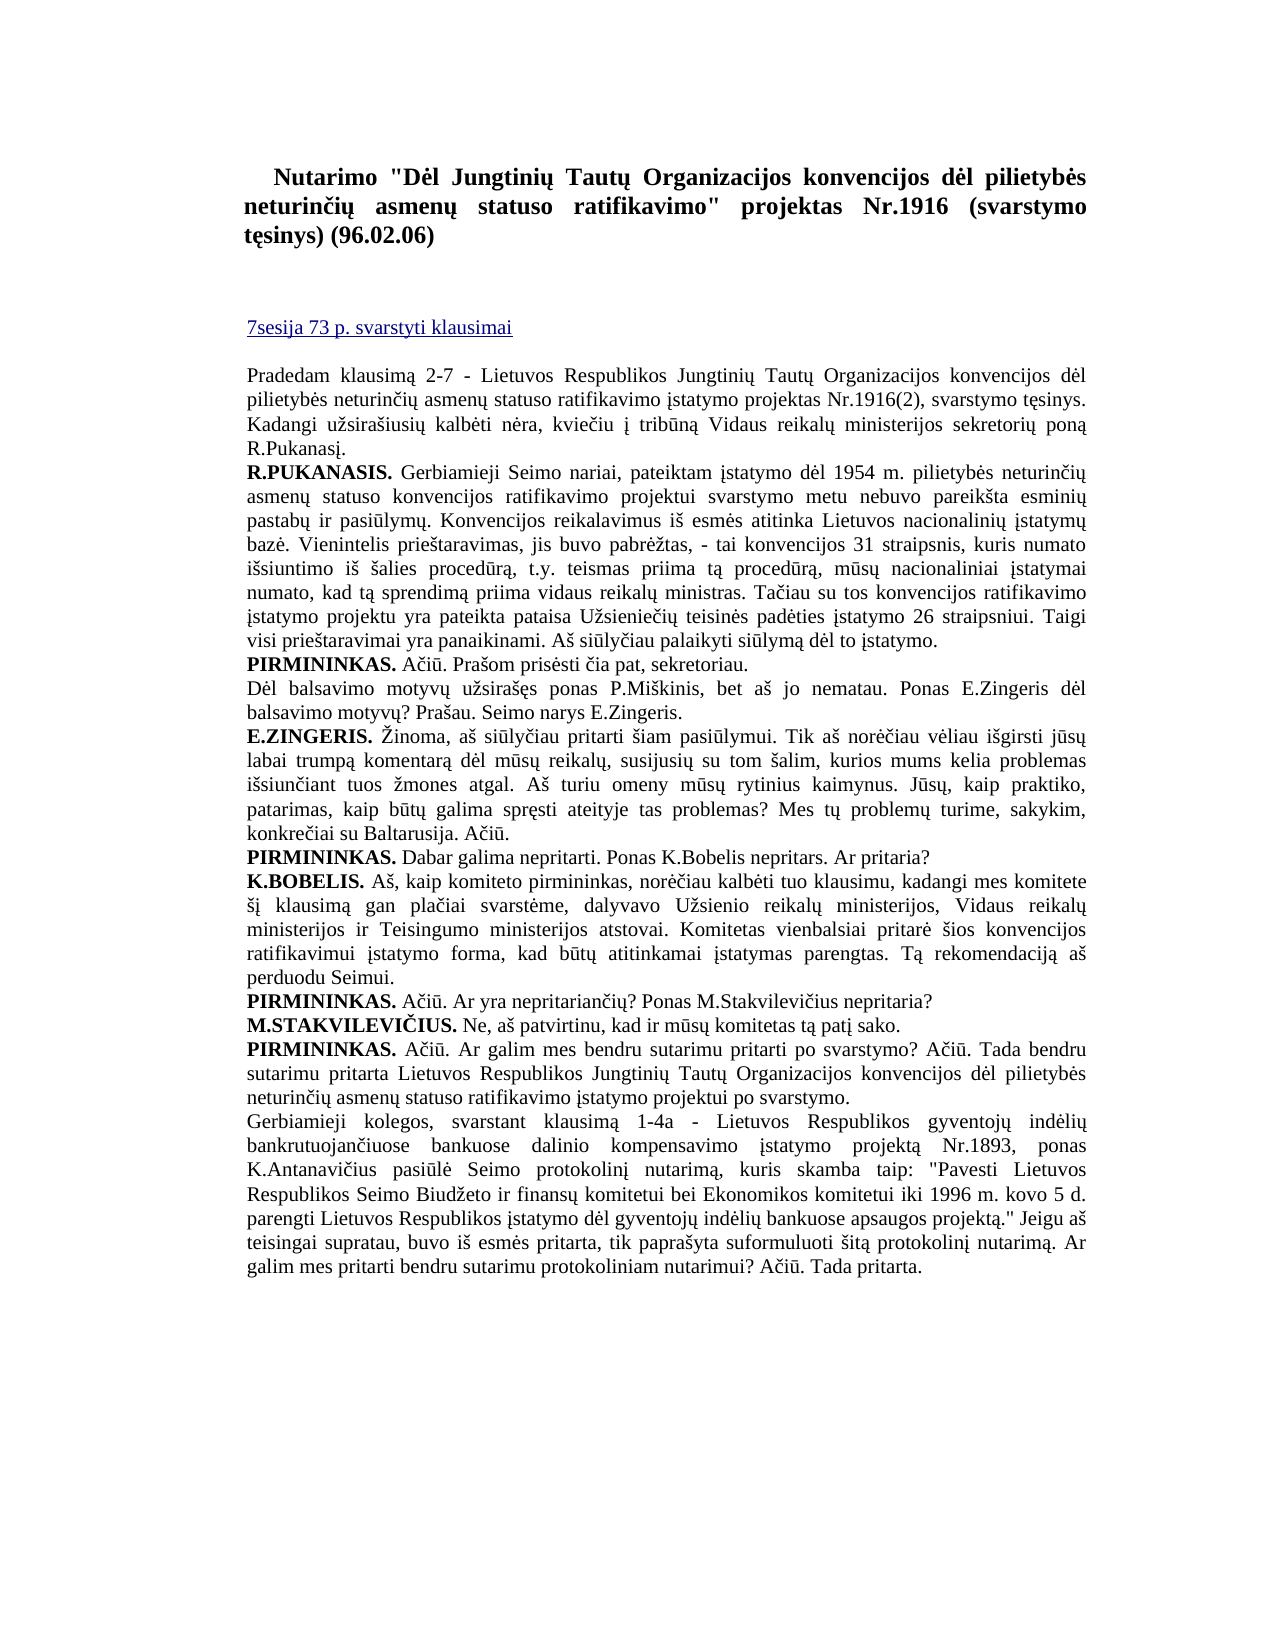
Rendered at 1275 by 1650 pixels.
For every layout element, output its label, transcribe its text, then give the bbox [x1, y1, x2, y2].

text 7sesija 73 p. svarstyti klausimai [247, 315, 1087, 339]
text Nutarimo "Dėl Jungtinių Tautų Organizacijos konvencijos dėl pilietybės neturinčių asmenų statuso ratifikavimo" projektas Nr.1916 (svarstymo tęsinys) (96.02.06) [244, 162, 1087, 249]
text Pradedam klausimą 2-7 - Lietuvos Respublikos Jungtinių Tautų Organizacijos konvencijos dėl pilietybės neturinčių asmenų statuso ratifikavimo įstatymo projektas Nr.1916(2), svarstymo tęsinys. Kadangi užsirašiusių kalbėti nėra, kviečiu į tribūną Vidaus reikalų ministerijos sekretorių poną R.Pukanasį. [247, 363, 1087, 459]
text Dėl balsavimo motyvų užsirašęs ponas P.Miškinis, bet aš jo nematau. Ponas E.Zingeris dėl balsavimo motyvų? Prašau. Seimo narys E.Zingeris. [247, 676, 1087, 724]
text K.BOBELIS. Aš, kaip komiteto pirmininkas, norėčiau kalbėti tuo klausimu, kadangi mes komitete šį klausimą gan plačiai svarstėme, dalyvavo Užsienio reikalų ministerijos, Vidaus reikalų ministerijos ir Teisingumo ministerijos atstovai. Komitetas vienbalsiai pritarė šios konvencijos ratifikavimui įstatymo forma, kad būtų atitinkamai įstatymas parengtas. Tą rekomendaciją aš perduodu Seimui. [247, 869, 1087, 989]
text PIRMININKAS. Ačiū. Ar yra nepritariančių? Ponas M.Stakvilevičius nepritaria? [247, 989, 1087, 1013]
text E.ZINGERIS. Žinoma, aš siūlyčiau pritarti šiam pasiūlymui. Tik aš norėčiau vėliau išgirsti jūsų labai trumpą komentarą dėl mūsų reikalų, susijusių su tom šalim, kurios mums kelia problemas išsiunčiant tuos žmones atgal. Aš turiu omeny mūsų rytinius kaimynus. Jūsų, kaip praktiko, patarimas, kaip būtų galima spręsti ateityje tas problemas? Mes tų problemų turime, sakykim, konkrečiai su Baltarusija. Ačiū. [247, 724, 1087, 844]
text Gerbiamieji kolegos, svarstant klausimą 1-4a - Lietuvos Respublikos gyventojų indėlių bankrutuojančiuose bankuose dalinio kompensavimo įstatymo projektą Nr.1893, ponas K.Antanavičius pasiūlė Seimo protokolinį nutarimą, kuris skamba taip: "Pavesti Lietuvos Respublikos Seimo Biudžeto ir finansų komitetui bei Ekonomikos komitetui iki 1996 m. kovo 5 d. parengti Lietuvos Respublikos įstatymo dėl gyventojų indėlių bankuose apsaugos projektą." Jeigu aš teisingai supratau, buvo iš esmės pritarta, tik paprašyta suformuluoti šitą protokolinį nutarimą. Ar galim mes pritarti bendru sutarimu protokoliniam nutarimui? Ačiū. Tada pritarta. [247, 1109, 1087, 1278]
text R.PUKANASIS. Gerbiamieji Seimo nariai, pateiktam įstatymo dėl 1954 m. pilietybės neturinčių asmenų statuso konvencijos ratifikavimo projektui svarstymo metu nebuvo pareikšta esminių pastabų ir pasiūlymų. Konvencijos reikalavimus iš esmės atitinka Lietuvos nacionalinių įstatymų bazė. Vienintelis prieštaravimas, jis buvo pabrėžtas, - tai konvencijos 31 straipsnis, kuris numato išsiuntimo iš šalies procedūrą, t.y. teismas priima tą procedūrą, mūsų nacionaliniai įstatymai numato, kad tą sprendimą priima vidaus reikalų ministras. Tačiau su tos konvencijos ratifikavimo įstatymo projektu yra pateikta pataisa Užsieniečių teisinės padėties įstatymo 26 straipsniui. Taigi visi prieštaravimai yra panaikinami. Aš siūlyčiau palaikyti siūlymą dėl to įstatymo. [247, 459, 1087, 652]
text PIRMININKAS. Dabar galima nepritarti. Ponas K.Bobelis nepritars. Ar pritaria? [247, 844, 1087, 869]
text PIRMININKAS. Ačiū. Ar galim mes bendru sutarimu pritarti po svarstymo? Ačiū. Tada bendru sutarimu pritarta Lietuvos Respublikos Jungtinių Tautų Organizacijos konvencijos dėl pilietybės neturinčių asmenų statuso ratifikavimo įstatymo projektui po svarstymo. [247, 1037, 1087, 1109]
text PIRMININKAS. Ačiū. Prašom prisėsti čia pat, sekretoriau. [247, 652, 1087, 676]
text M.STAKVILEVIČIUS. Ne, aš patvirtinu, kad ir mūsų komitetas tą patį sako. [247, 1013, 1087, 1037]
